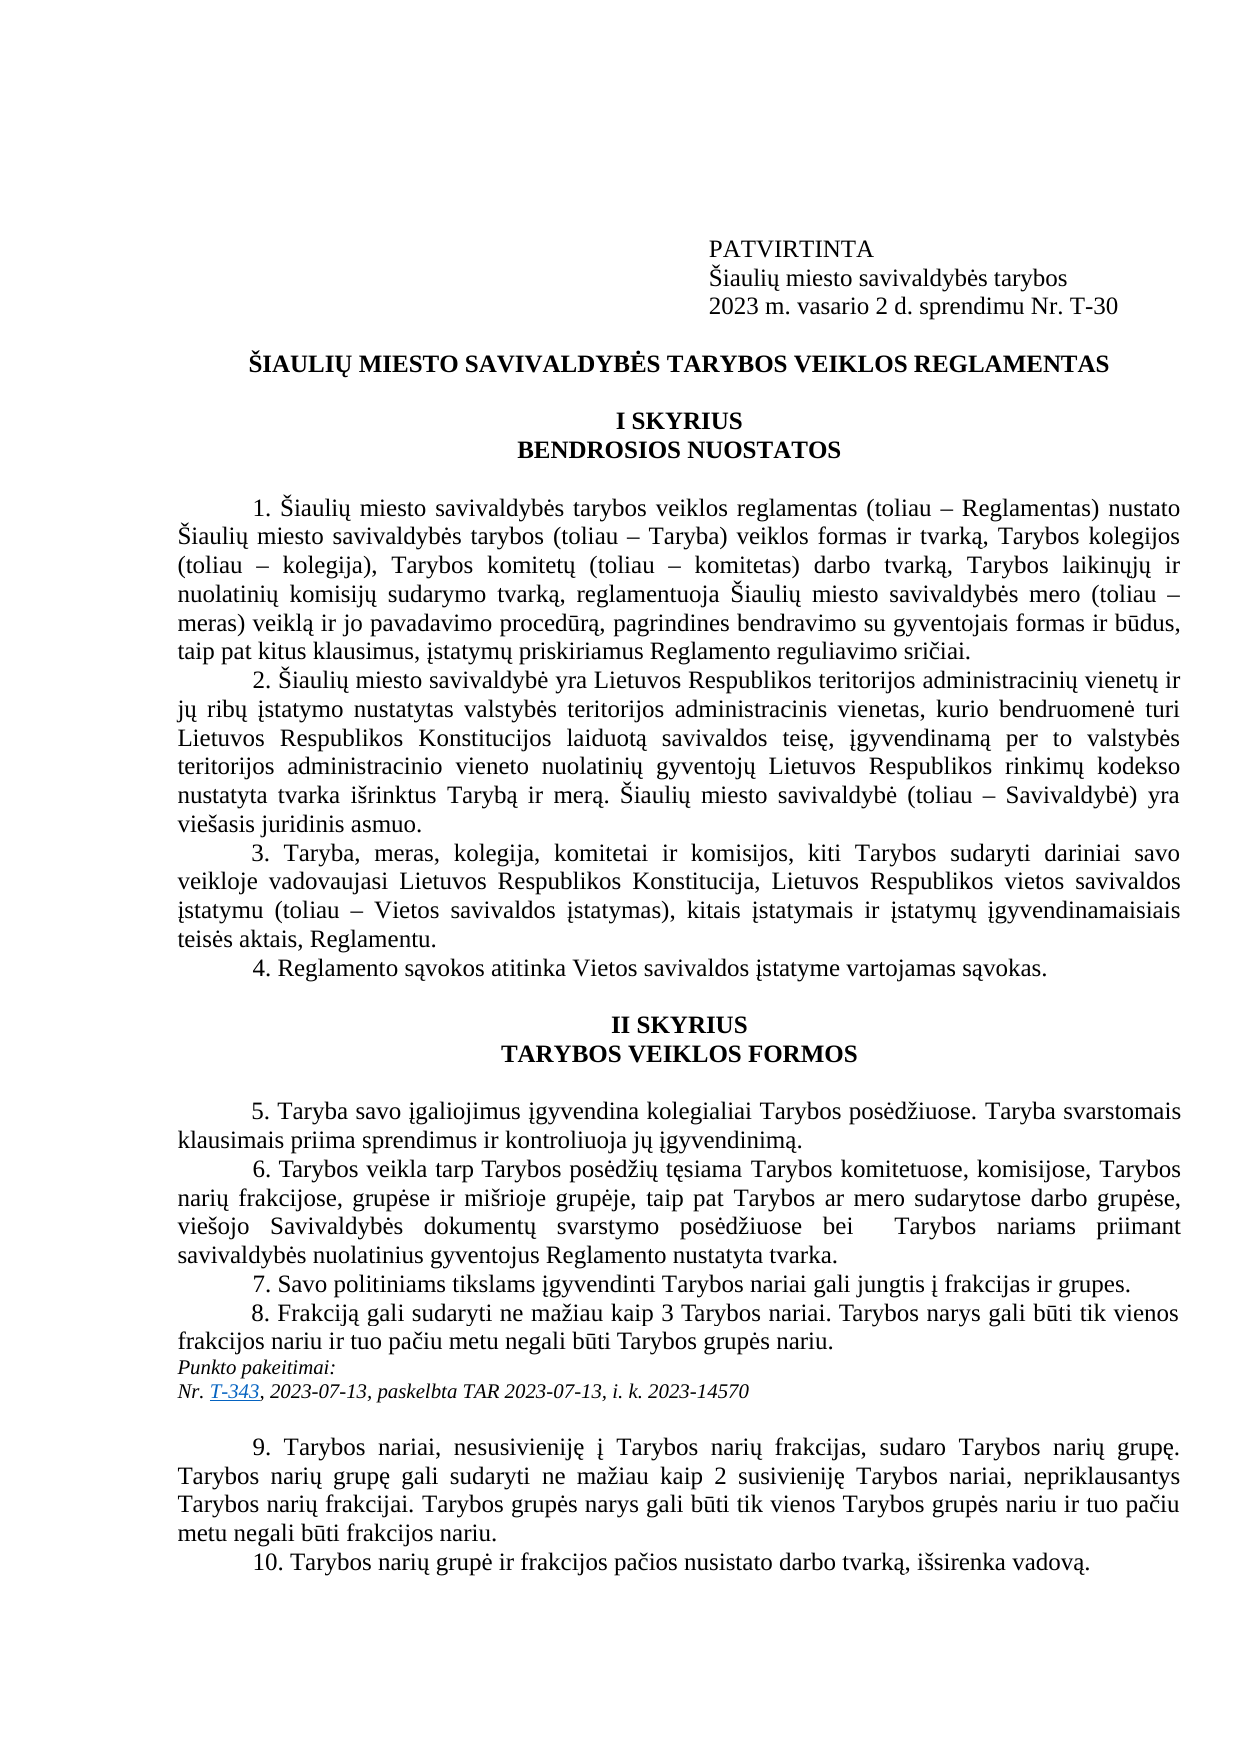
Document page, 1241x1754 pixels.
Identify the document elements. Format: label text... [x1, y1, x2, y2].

text 8. Frakciją gali sudaryti ne mažiau kaip 3 Tarybos nariai. Tarybos narys gali būti tik vienos frakcijos nariu ir tuo pačiu metu negali būti Tarybos grupės nariu. [177, 1298, 1181, 1355]
text 7. Savo politiniams tikslams įgyvendinti Tarybos nariai gali jungtis į frakcijas ir grupes. [177, 1269, 1181, 1298]
text 9. Tarybos nariai, nesusivieniję į Tarybos narių frakcijas, sudaro Tarybos narių grupę. Tarybos narių grupę gali sudaryti ne mažiau kaip 2 susivieniję Tarybos nariai, nepriklausantys Tarybos narių frakcijai. Tarybos grupės narys gali būti tik vienos Tarybos grupės nariu ir tuo pačiu metu negali būti frakcijos nariu. [177, 1432, 1181, 1547]
text 2. Šiaulių miesto savivaldybė yra Lietuvos Respublikos teritorijos administracinių vienetų ir jų ribų įstatymo nustatytas valstybės teritorijos administracinis vienetas, kurio bendruomenė turi Lietuvos Respublikos Konstitucijos laiduotą savivaldos teisę, įgyvendinamą per to valstybės teritorijos administracinio vieneto nuolatinių gyventojų Lietuvos Respublikos rinkimų kodekso nustatyta tvarka išrinktus Tarybą ir merą. Šiaulių miesto savivaldybė (toliau – Savivaldybė) yra viešasis juridinis asmuo. [177, 665, 1181, 838]
text 2023 m. vasario 2 d. sprendimu Nr. T-30 [177, 291, 1181, 320]
text PATVIRTINTA [177, 234, 1181, 263]
text ŠIAULIŲ MIESTO SAVIVALDYBĖS TARYBOS VEIKLOS REGLAMENTAS [177, 349, 1181, 378]
text 4. Reglamento sąvokos atitinka Vietos savivaldos įstatyme vartojamas sąvokas. [177, 953, 1181, 981]
text TARYBOS VEIKLOS FORMOS [177, 1039, 1181, 1068]
text 5. Taryba savo įgaliojimus įgyvendina kolegialiai Tarybos posėdžiuose. Taryba svarstomais klausimais priima sprendimus ir kontroliuoja jų įgyvendinimą. [177, 1096, 1181, 1154]
text 6. Tarybos veikla tarp Tarybos posėdžių tęsiama Tarybos komitetuose, komisijose, Tarybos narių frakcijose, grupėse ir mišrioje grupėje, taip pat Tarybos ar mero sudarytose darbo grupėse, viešojo Savivaldybės dokumentų svarstymo posėdžiuose bei Tarybos nariams priimant savivaldybės nuolatinius gyventojus Reglamento nustatyta tvarka. [177, 1154, 1181, 1269]
text Nr. T-343, 2023-07-13, paskelbta TAR 2023-07-13, i. k. 2023-14570 [177, 1379, 1181, 1403]
text 1. Šiaulių miesto savivaldybės tarybos veiklos reglamentas (toliau – Reglamentas) nustato Šiaulių miesto savivaldybės tarybos (toliau – Taryba) veiklos formas ir tvarką, Tarybos kolegijos (toliau – kolegija), Tarybos komitetų (toliau – komitetas) darbo tvarką, Tarybos laikinųjų ir nuolatinių komisijų sudarymo tvarką, reglamentuoja Šiaulių miesto savivaldybės mero (toliau – meras) veiklą ir jo pavadavimo procedūrą, pagrindines bendravimo su gyventojais formas ir būdus, taip pat kitus klausimus, įstatymų priskiriamus Reglamento reguliavimo sričiai. [177, 493, 1181, 665]
text Punkto pakeitimai: [177, 1355, 1181, 1379]
text 3. Taryba, meras, kolegija, komitetai ir komisijos, kiti Tarybos sudaryti dariniai savo veikloje vadovaujasi Lietuvos Respublikos Konstitucija, Lietuvos Respublikos vietos savivaldos įstatymu (toliau – Vietos savivaldos įstatymas), kitais įstatymais ir įstatymų įgyvendinamaisiais teisės aktais, Reglamentu. [177, 838, 1181, 953]
text II SKYRIUS [177, 1010, 1181, 1039]
text Šiaulių miesto savivaldybės tarybos [177, 263, 1181, 291]
text I SKYRIUS [177, 406, 1181, 435]
text BENDROSIOS NUOSTATOS [177, 435, 1181, 464]
text 10. Tarybos narių grupė ir frakcijos pačios nusistato darbo tvarką, išsirenka vadovą. [177, 1547, 1181, 1576]
